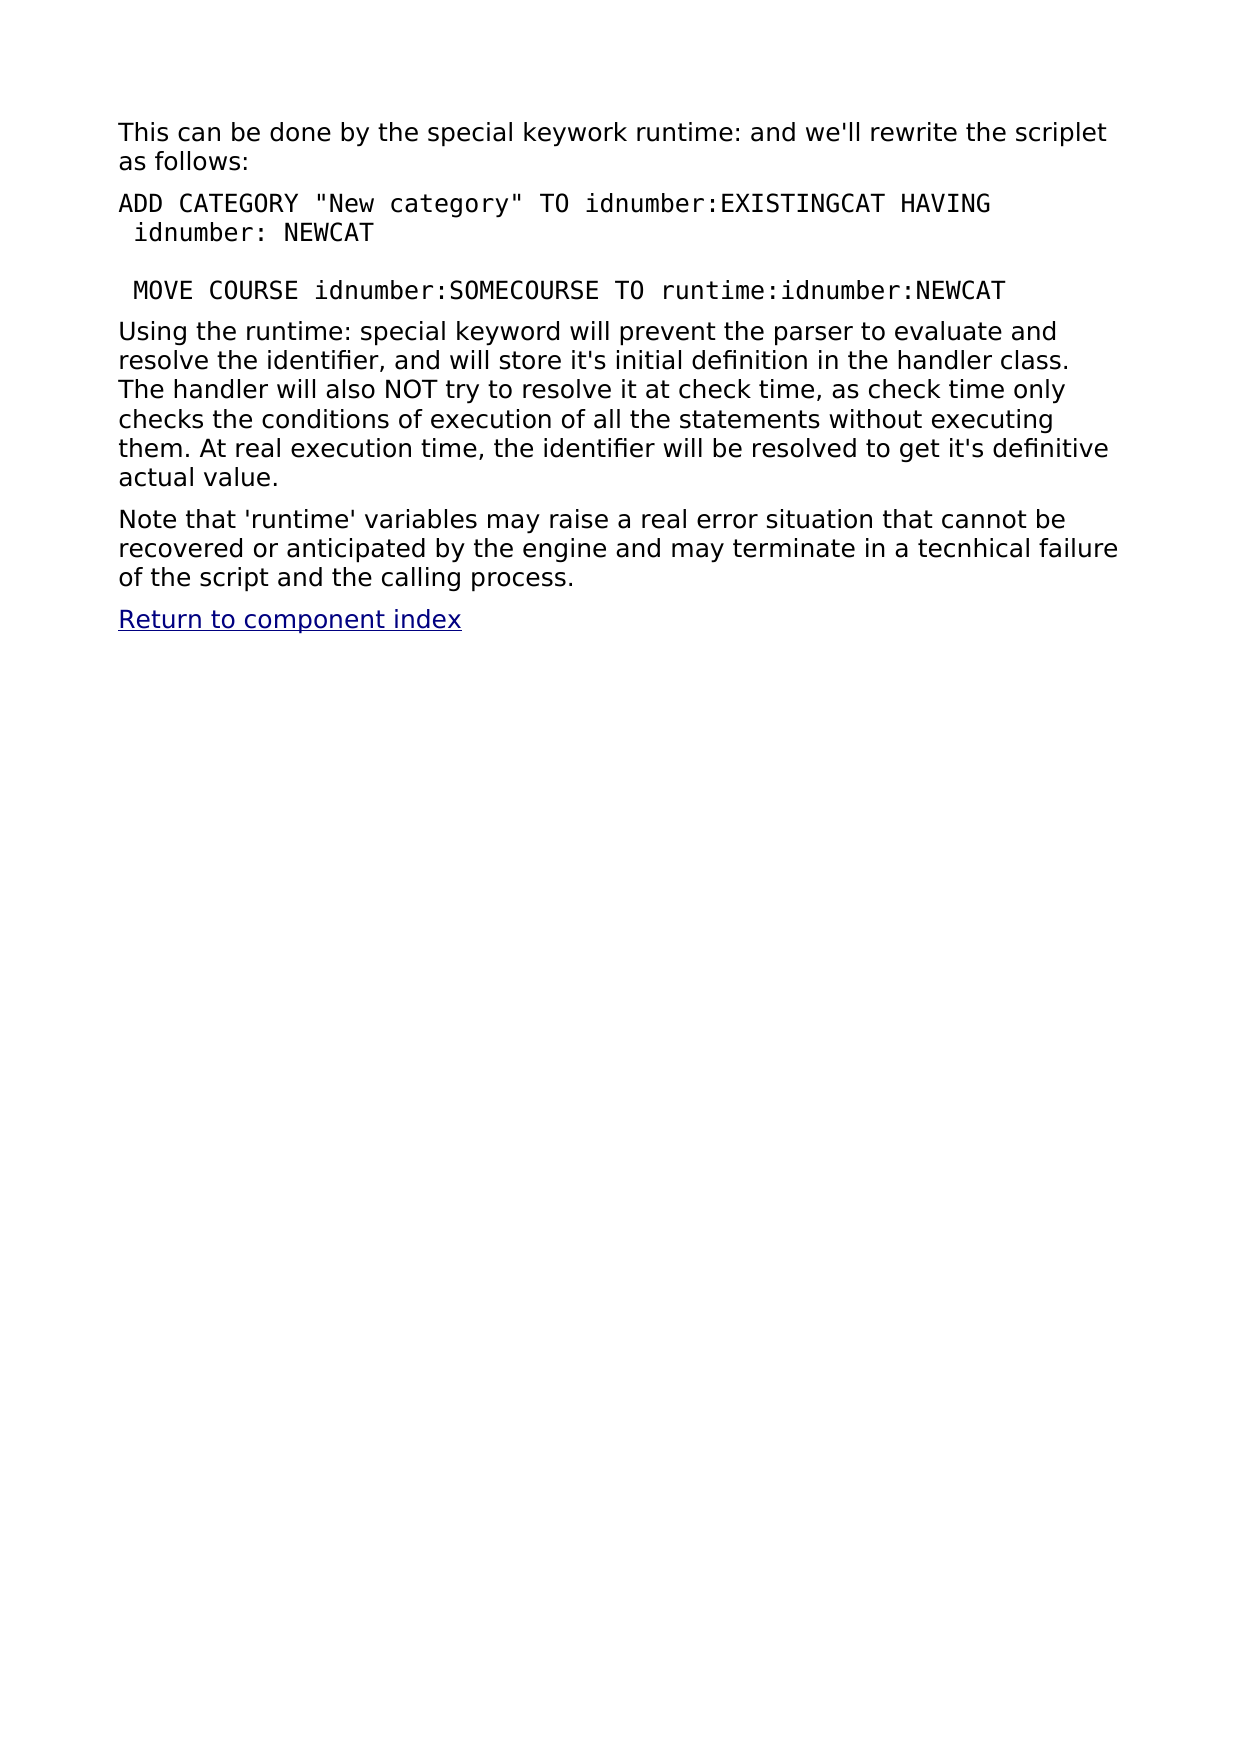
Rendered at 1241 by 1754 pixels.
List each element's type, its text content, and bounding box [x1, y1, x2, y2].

text Return to component index [118, 605, 1122, 634]
text Using the runtime: special keyword will prevent the parser to evaluate and resolve the identifier, and will store it's initial definition in the handler class. The handler will also NOT try to resolve it at check time, as check time only checks the conditions of execution of all the statements without executing them. At real execution time, the identifier will be resolved to get it's definitive actual value. [118, 317, 1122, 492]
text This can be done by the special keywork runtime: and we'll rewrite the scriplet as follows: [118, 118, 1122, 176]
text Note that 'runtime' variables may raise a real error situation that cannot be recovered or anticipated by the engine and may terminate in a tecnhical failure of the script and the calling process. [118, 505, 1122, 592]
text ADD CATEGORY "New category" TO idnumber:EXISTINGCAT HAVING idnumber: NEWCAT MOVE COURSE idnumber:SOMECOURSE TO runtime:idnumber:NEWCAT [118, 189, 1122, 306]
